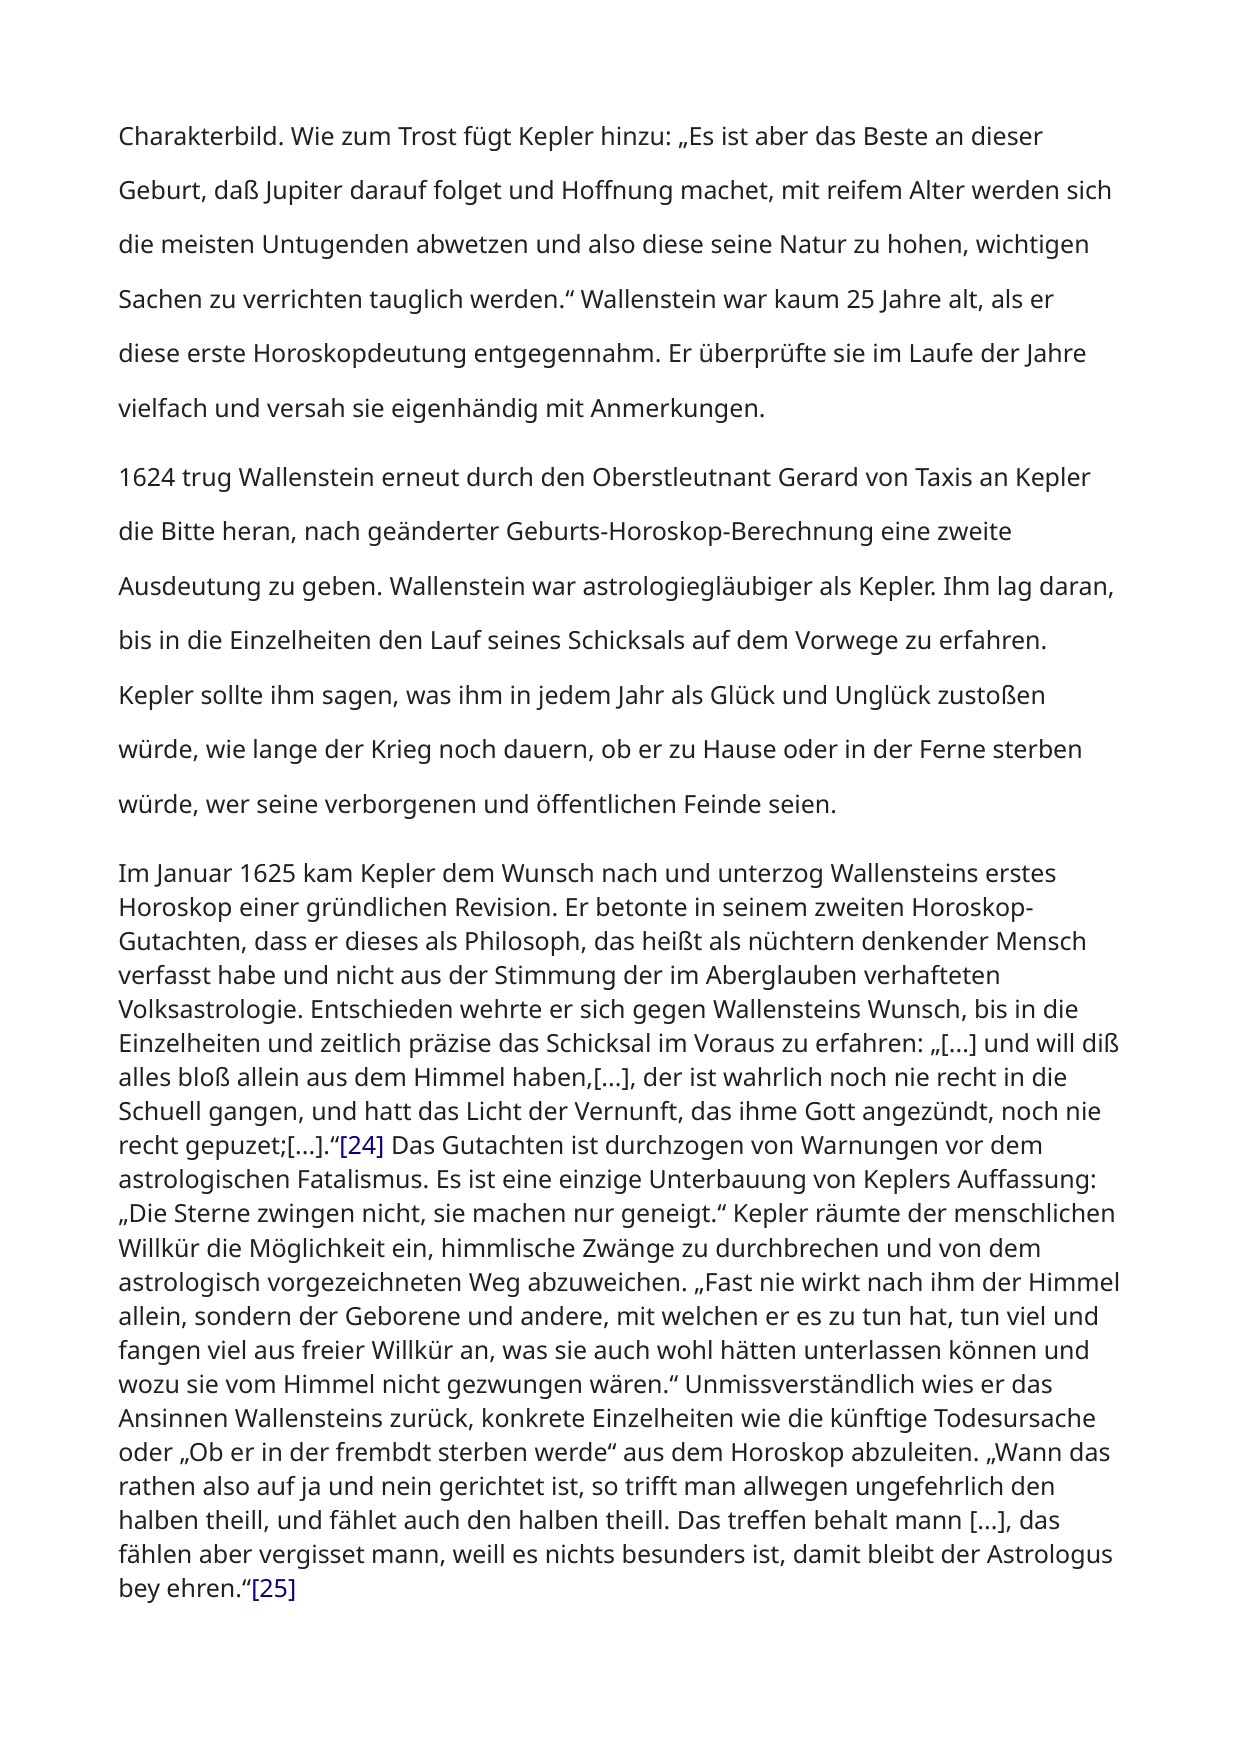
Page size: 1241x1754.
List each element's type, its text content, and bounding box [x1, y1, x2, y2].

text 1624 trug Wallenstein erneut durch den Oberstleutnant Gerard von Taxis an Kepler die Bitte heran, nach geänderter Geburts-Horoskop-Berechnung eine zweite Ausdeutung zu geben. Wallenstein war astrologiegläubiger als Kepler. Ihm lag daran, bis in die Einzelheiten den Lauf seines Schicksals auf dem Vorwege zu erfahren. Kepler sollte ihm sagen, was ihm in jedem Jahr als Glück und Unglück zustoßen würde, wie lange der Krieg noch dauern, ob er zu Hause oder in der Ferne sterben würde, wer seine verborgenen und öffentlichen Feinde seien. [118, 459, 1122, 821]
text Im Januar 1625 kam Kepler dem Wunsch nach und unterzog Wallensteins erstes Horoskop einer gründlichen Revision. Er betonte in seinem zweiten Horoskop-Gutachten, dass er dieses als Philosoph, das heißt als nüchtern denkender Mensch verfasst habe und nicht aus der Stimmung der im Aberglauben verhafteten Volksastrologie. Entschieden wehrte er sich gegen Wallensteins Wunsch, bis in die Einzelheiten und zeitlich präzise das Schicksal im Voraus zu erfahren: „[...] und will diß alles bloß allein aus dem Himmel haben,[...], der ist wahrlich noch nie recht in die Schuell gangen, und hatt das Licht der Vernunft, das ihme Gott angezündt, noch nie recht gepuzet;[...].“[24] Das Gutachten ist durchzogen von Warnungen vor dem astrologischen Fatalismus. Es ist eine einzige Unterbauung von Keplers Auffassung: „Die Sterne zwingen nicht, sie machen nur geneigt.“ Kepler räumte der menschlichen Willkür die Möglichkeit ein, himmlische Zwänge zu durchbrechen und von dem astrologisch vorgezeichneten Weg abzuweichen. „Fast nie wirkt nach ihm der Himmel allein, sondern der Geborene und andere, mit welchen er es zu tun hat, tun viel und fangen viel aus freier Willkür an, was sie auch wohl hätten unterlassen können und wozu sie vom Himmel nicht gezwungen wären.“ Unmissverständlich wies er das Ansinnen Wallensteins zurück, konkrete Einzelheiten wie die künftige Todesursache oder „Ob er in der frembdt sterben werde“ aus dem Horoskop abzuleiten. „Wann das rathen also auf ja und nein gerichtet ist, so trifft man allwegen ungefehrlich den halben theill, und fählet auch den halben theill. Das treffen behalt mann [...], das fählen aber vergisset mann, weill es nichts besunders ist, damit bleibt der Astrologus bey ehren.“[25] [118, 856, 1122, 1605]
text Charakterbild. Wie zum Trost fügt Kepler hinzu: „Es ist aber das Beste an dieser Geburt, daß Jupiter darauf folget und Hoffnung machet, mit reifem Alter werden sich die meisten Untugenden abwetzen und also diese seine Natur zu hohen, wichtigen Sachen zu verrichten tauglich werden.“ Wallenstein war kaum 25 Jahre alt, als er diese erste Horoskopdeutung entgegennahm. Er überprüfte sie im Laufe der Jahre vielfach und versah sie eigenhändig mit Anmerkungen. [118, 118, 1122, 424]
